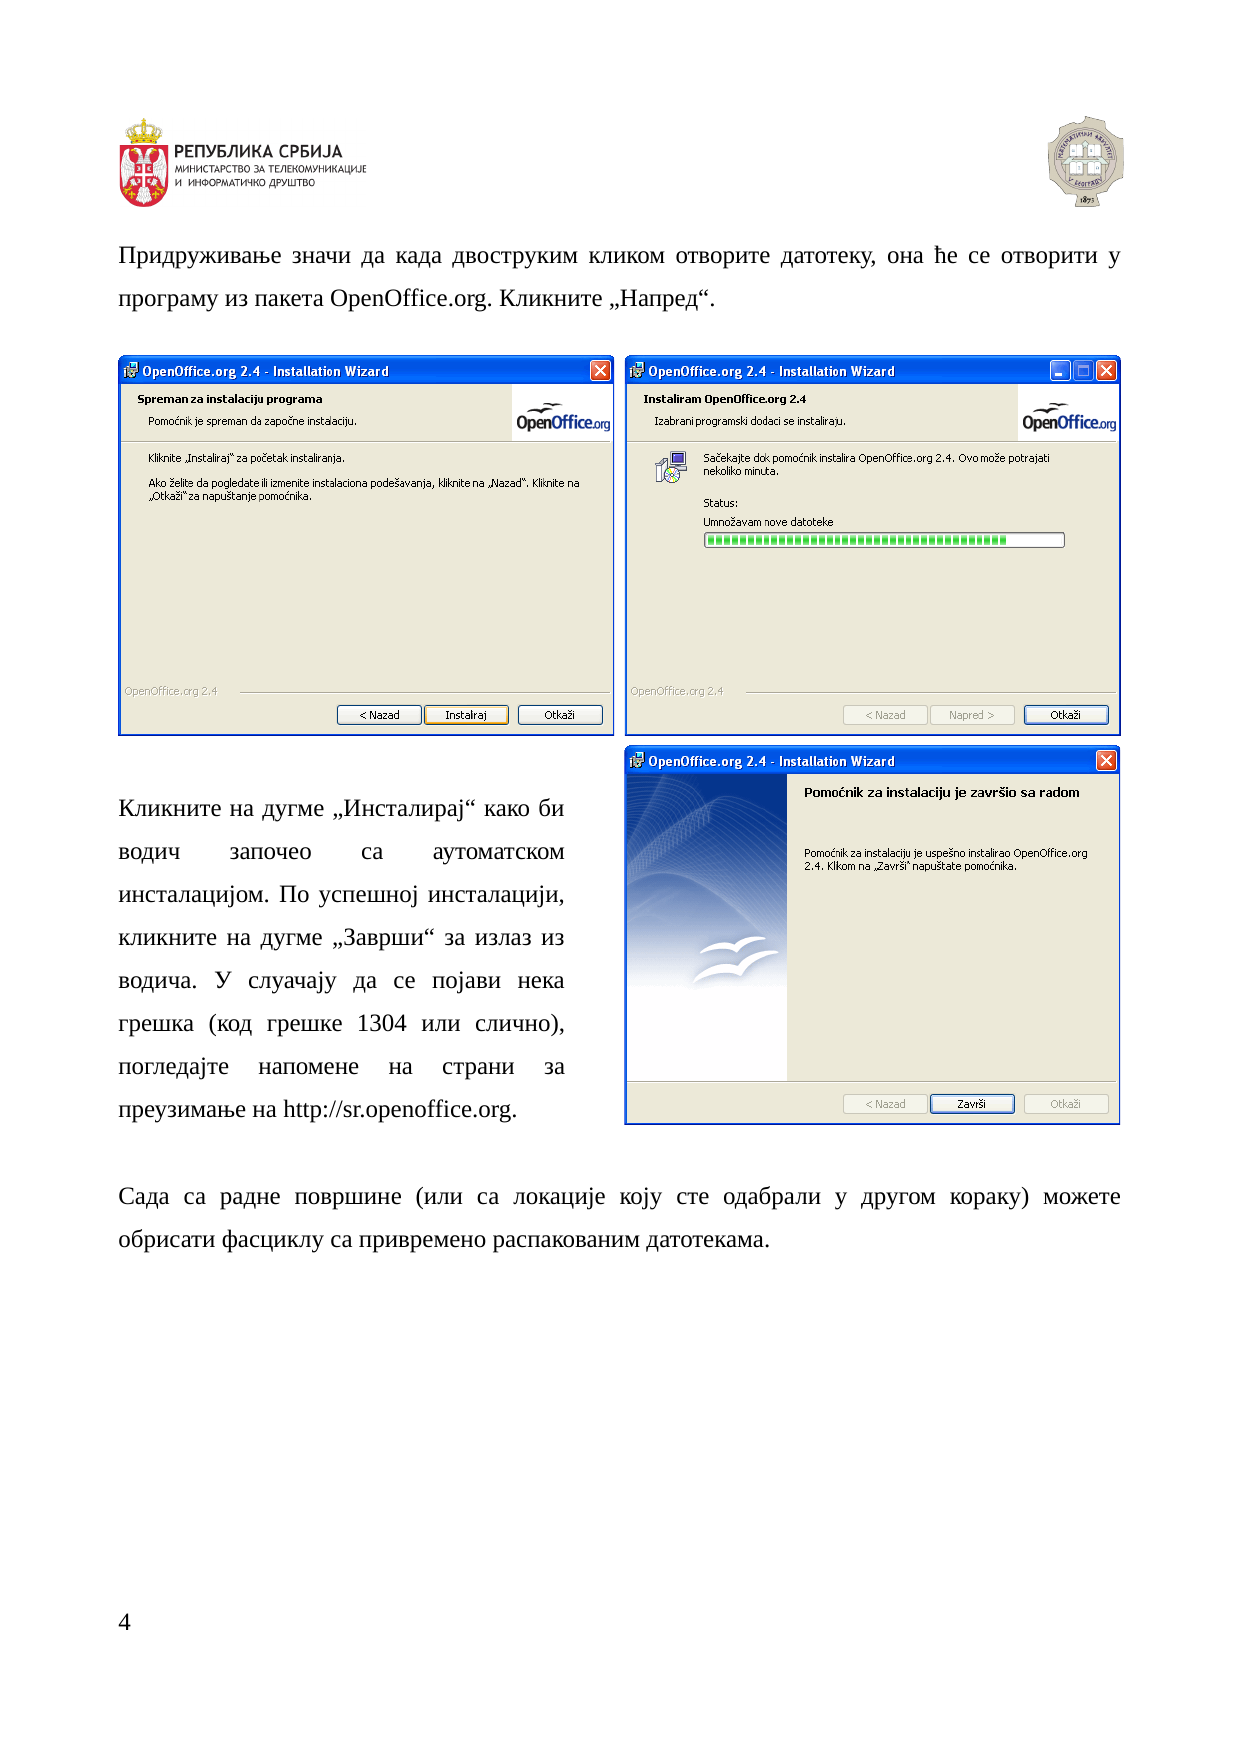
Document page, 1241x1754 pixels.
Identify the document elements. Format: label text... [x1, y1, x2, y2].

text Сада са радне површине (или са локације коју сте одабрали у другом кораку) можете обрисати фасциклу са привремено распакованим датотекама. [118, 1181, 1122, 1253]
text Придруживање значи да када двоструким кликом отворите датотеку, она ће се отворити у програму из пакета OpenOffice.org. Кликните „Напред“. [118, 240, 1122, 312]
picture [624, 745, 1121, 1125]
text Кликните на дугме „Инсталирај“ како би водич започео са аутоматском инсталацијом. По успешној инсталацији, кликните на дугме „Заврши“ за излаз из водича. У слуачају да се појави нека грешка (код грешке 1304 или слично), погледајте напомене на страни за преузимање на http://sr.openoffice.org. [118, 355, 1122, 1123]
picture [118, 355, 615, 736]
picture [1047, 116, 1124, 207]
picture [119, 118, 367, 207]
picture [624, 355, 1121, 736]
